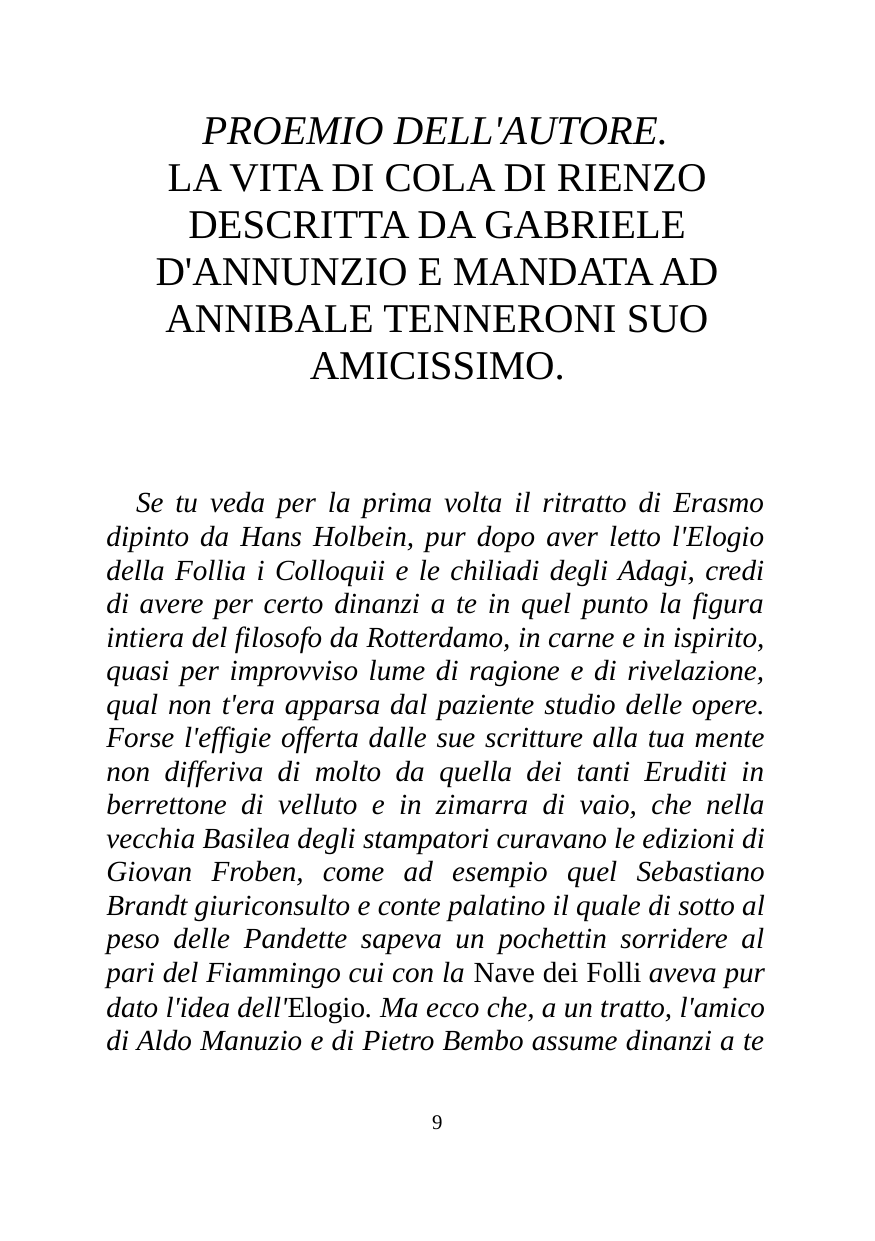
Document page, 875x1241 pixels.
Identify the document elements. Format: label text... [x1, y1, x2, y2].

subtitle PROEMIO DELL'AUTORE. LA VITA DI COLA DI RIENZO DESCRITTA DA GABRIELE D'ANNUNZIO E MANDATA AD ANNIBALE TENNERONI SUO AMICISSIMO. [106, 106, 768, 388]
text Se tu veda per la prima volta il ritratto di Erasmo dipinto da Hans Holbein, pur dopo aver letto l'Elogio della Follia i Colloquii e le chiliadi degli Adagi, credi di avere per certo dinanzi a te in quel punto la figura intiera del filosofo da Rotterdamo, in carne e in ispirito, quasi per improvviso lume di ragione e di rivelazione, qual non t'era apparsa dal paziente studio delle opere. Forse l'effigie offerta dalle sue scritture alla tua mente non differiva di molto da quella dei tanti Eruditi in berrettone di velluto e in zimarra di vaio, che nella vecchia Basilea degli stampatori curavano le edizioni di Giovan Froben, come ad esempio quel Sebastiano Brandt giuriconsulto e conte palatino il quale di sotto al peso delle Pandette sapeva un pochettin sorridere al pari del Fiammingo cui con la Nave dei Folli aveva pur dato l'idea dell'Elogio. Ma ecco che, a un tratto, l'amico di Aldo Manuzio e di Pietro Bembo assume dinanzi a te [106, 486, 768, 1057]
